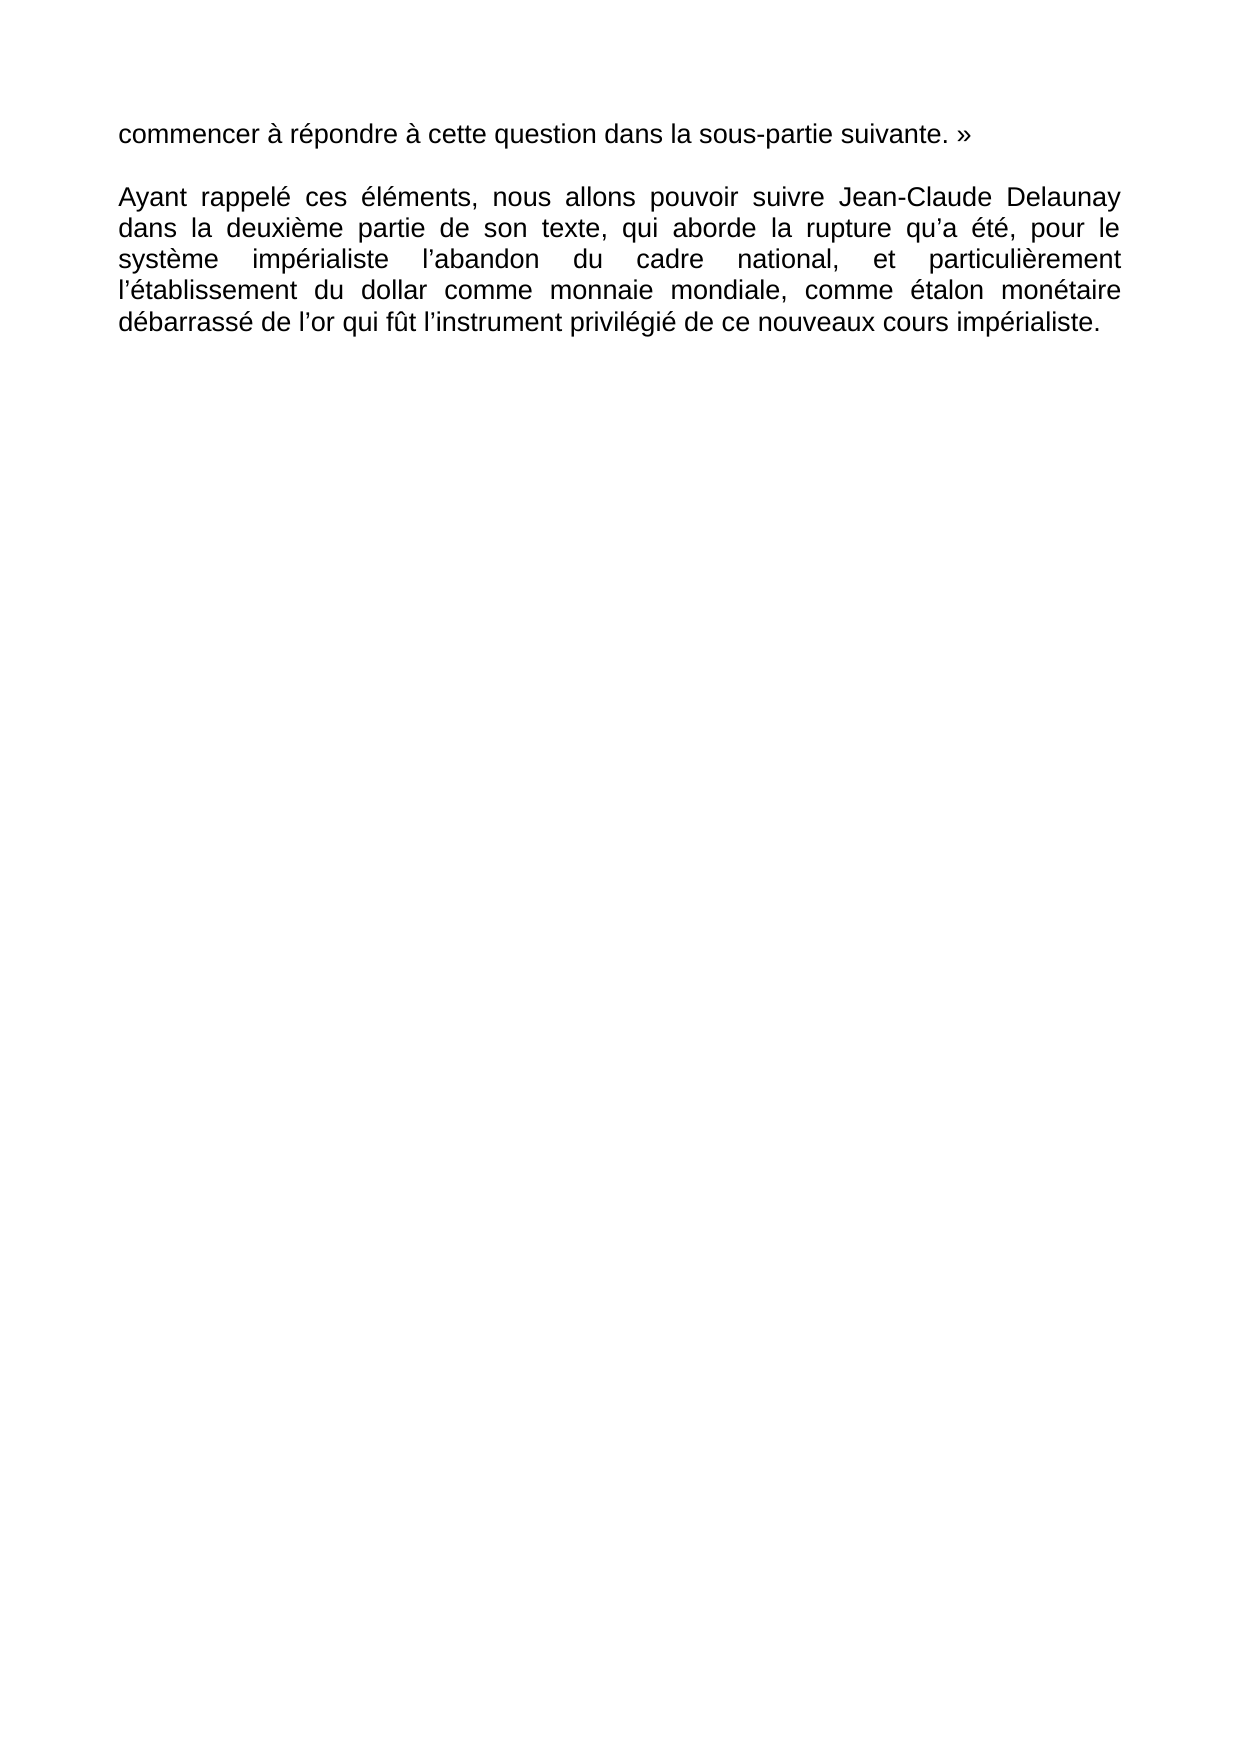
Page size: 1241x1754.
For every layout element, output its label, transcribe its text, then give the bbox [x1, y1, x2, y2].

text commencer à répondre à cette question dans la sous-partie suivante. » [118, 118, 1122, 149]
text Ayant rappelé ces éléments, nous allons pouvoir suivre Jean-Claude Delaunay dans la deuxième partie de son texte, qui aborde la rupture qu’a été, pour le système impérialiste l’abandon du cadre national, et particulièrement l’établissement du dollar comme monnaie mondiale, comme étalon monétaire débarrassé de l’or qui fût l’instrument privilégié de ce nouveaux cours impérialiste. [118, 181, 1122, 337]
